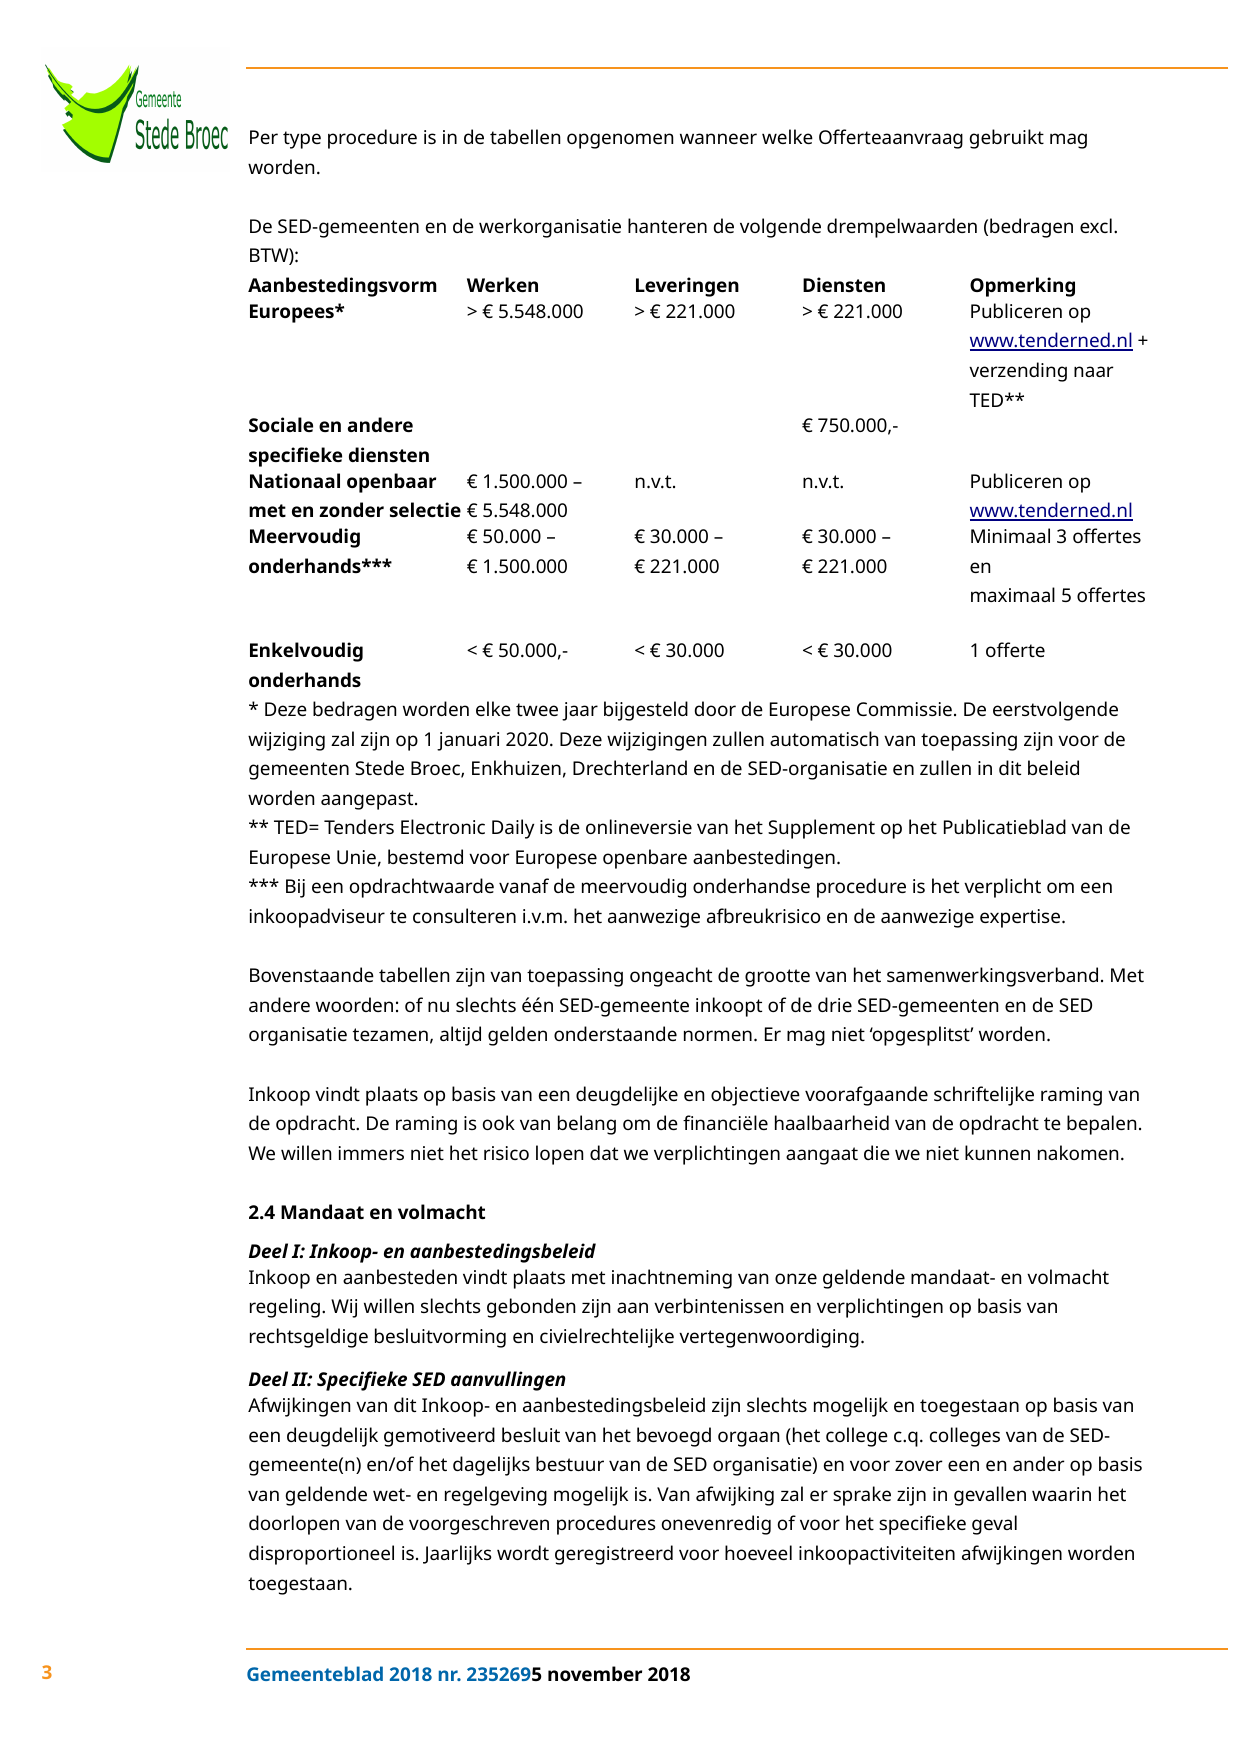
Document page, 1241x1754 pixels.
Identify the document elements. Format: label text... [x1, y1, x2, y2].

table_cell > € 221.000 [634, 298, 802, 413]
table_cell < € 30.000 [634, 638, 802, 693]
table_cell Meervoudig onderhands*** [248, 523, 467, 638]
table_cell Nationaal openbaar met en zonder selectie [248, 468, 467, 523]
table_header Diensten [802, 273, 969, 298]
table_cell [634, 413, 802, 468]
table_header Opmerking [969, 273, 1152, 298]
table_cell [467, 413, 634, 468]
text Deel II: Specifieke SED aanvullingen [248, 1366, 1152, 1392]
table_cell € 30.000 – € 221.000 [802, 523, 969, 638]
table_cell € 30.000 – € 221.000 [634, 523, 802, 638]
table_cell n.v.t. [802, 468, 969, 523]
text Afwijkingen van dit Inkoop- en aanbestedingsbeleid zijn slechts mogelijk en toegestaan op basis van een deugdelijk gemotiveerd besluit van het bevoegd orgaan (het college c.q. colleges van de SED-gemeente(n) en/of het dagelijks bestuur van de SED organisatie) en voor zover een en ander op basis van geldende wet- en regelgeving mogelijk is. Van afwijking zal er sprake zijn in gevallen waarin het doorlopen van de voorgeschreven procedures onevenredig of voor het specifieke geval disproportioneel is. Jaarlijks wordt geregistreerd voor hoeveel inkoopactiviteiten afwijkingen worden toegestaan. [248, 1392, 1152, 1595]
table_cell Enkelvoudig onderhands [248, 638, 467, 693]
text Deel I: Inkoop- en aanbestedingsbeleid [248, 1238, 1152, 1264]
text Bovenstaande tabellen zijn van toepassing ongeacht de grootte van het samenwerkingsverband. Met andere woorden: of nu slechts één SED-gemeente inkoopt of de drie SED-gemeenten en de SED organisatie tezamen, altijd gelden onderstaande normen. Er mag niet ‘opgesplitst’ worden. [248, 962, 1152, 1047]
table_cell € 1.500.000 – € 5.548.000 [467, 468, 634, 523]
table_cell Publiceren op www.tenderned.nl + verzending naar TED** [969, 298, 1152, 413]
table_header Leveringen [634, 273, 802, 298]
table_cell Minimaal 3 offertes en maximaal 5 offertes [969, 523, 1152, 638]
text ** TED= Tenders Electronic Daily is de onlineversie van het Supplement op het Publicatieblad van de Europese Unie, bestemd voor Europese openbare aanbestedingen. [248, 814, 1152, 870]
table_cell Sociale en andere specifieke diensten [248, 413, 467, 468]
text Per type procedure is in de tabellen opgenomen wanneer welke Offerteaanvraag gebruikt mag worden. [248, 124, 1152, 180]
table_cell > € 5.548.000 [467, 298, 634, 413]
text *** Bij een opdrachtwaarde vanaf de meervoudig onderhandse procedure is het verplicht om een inkoopadviseur te consulteren i.v.m. het aanwezige afbreukrisico en de aanwezige expertise. [248, 874, 1152, 929]
text De SED-gemeenten en de werkorganisatie hanteren de volgende drempelwaarden (bedragen excl. BTW): [248, 213, 1152, 268]
table_header Aanbestedingsvorm [248, 273, 467, 298]
text Inkoop vindt plaats op basis van een deugdelijke en objectieve voorafgaande schriftelijke raming van de opdracht. De raming is ook van belang om de financiële haalbaarheid van de opdracht te bepalen. We willen immers niet het risico lopen dat we verplichtingen aangaat die we niet kunnen nakomen. [248, 1081, 1152, 1166]
table_cell Publiceren op www.tenderned.nl [969, 468, 1152, 523]
table_cell [969, 413, 1152, 468]
table_cell € 50.000 – € 1.500.000 [467, 523, 634, 638]
text 2.4 Mandaat en volmacht [248, 1199, 1152, 1225]
table_header Werken [467, 273, 634, 298]
text * Deze bedragen worden elke twee jaar bijgesteld door de Europese Commissie. De eerstvolgende wijziging zal zijn op 1 januari 2020. Deze wijzigingen zullen automatisch van toepassing zijn voor de gemeenten Stede Broec, Enkhuizen, Drechterland en de SED-organisatie en zullen in dit beleid worden aangepast. [248, 696, 1152, 811]
picture [41, 47, 231, 172]
text Inkoop en aanbesteden vindt plaats met inachtneming van onze geldende mandaat- en volmacht regeling. Wij willen slechts gebonden zijn aan verbintenissen en verplichtingen op basis van rechtsgeldige besluitvorming en civielrechtelijke vertegenwoordiging. [248, 1264, 1152, 1349]
table_cell < € 50.000,- [467, 638, 634, 693]
table_cell n.v.t. [634, 468, 802, 523]
table_cell 1 offerte [969, 638, 1152, 693]
table_cell < € 30.000 [802, 638, 969, 693]
table_cell > € 221.000 [802, 298, 969, 413]
table_cell € 750.000,- [802, 413, 969, 468]
table_cell Europees* [248, 298, 467, 413]
